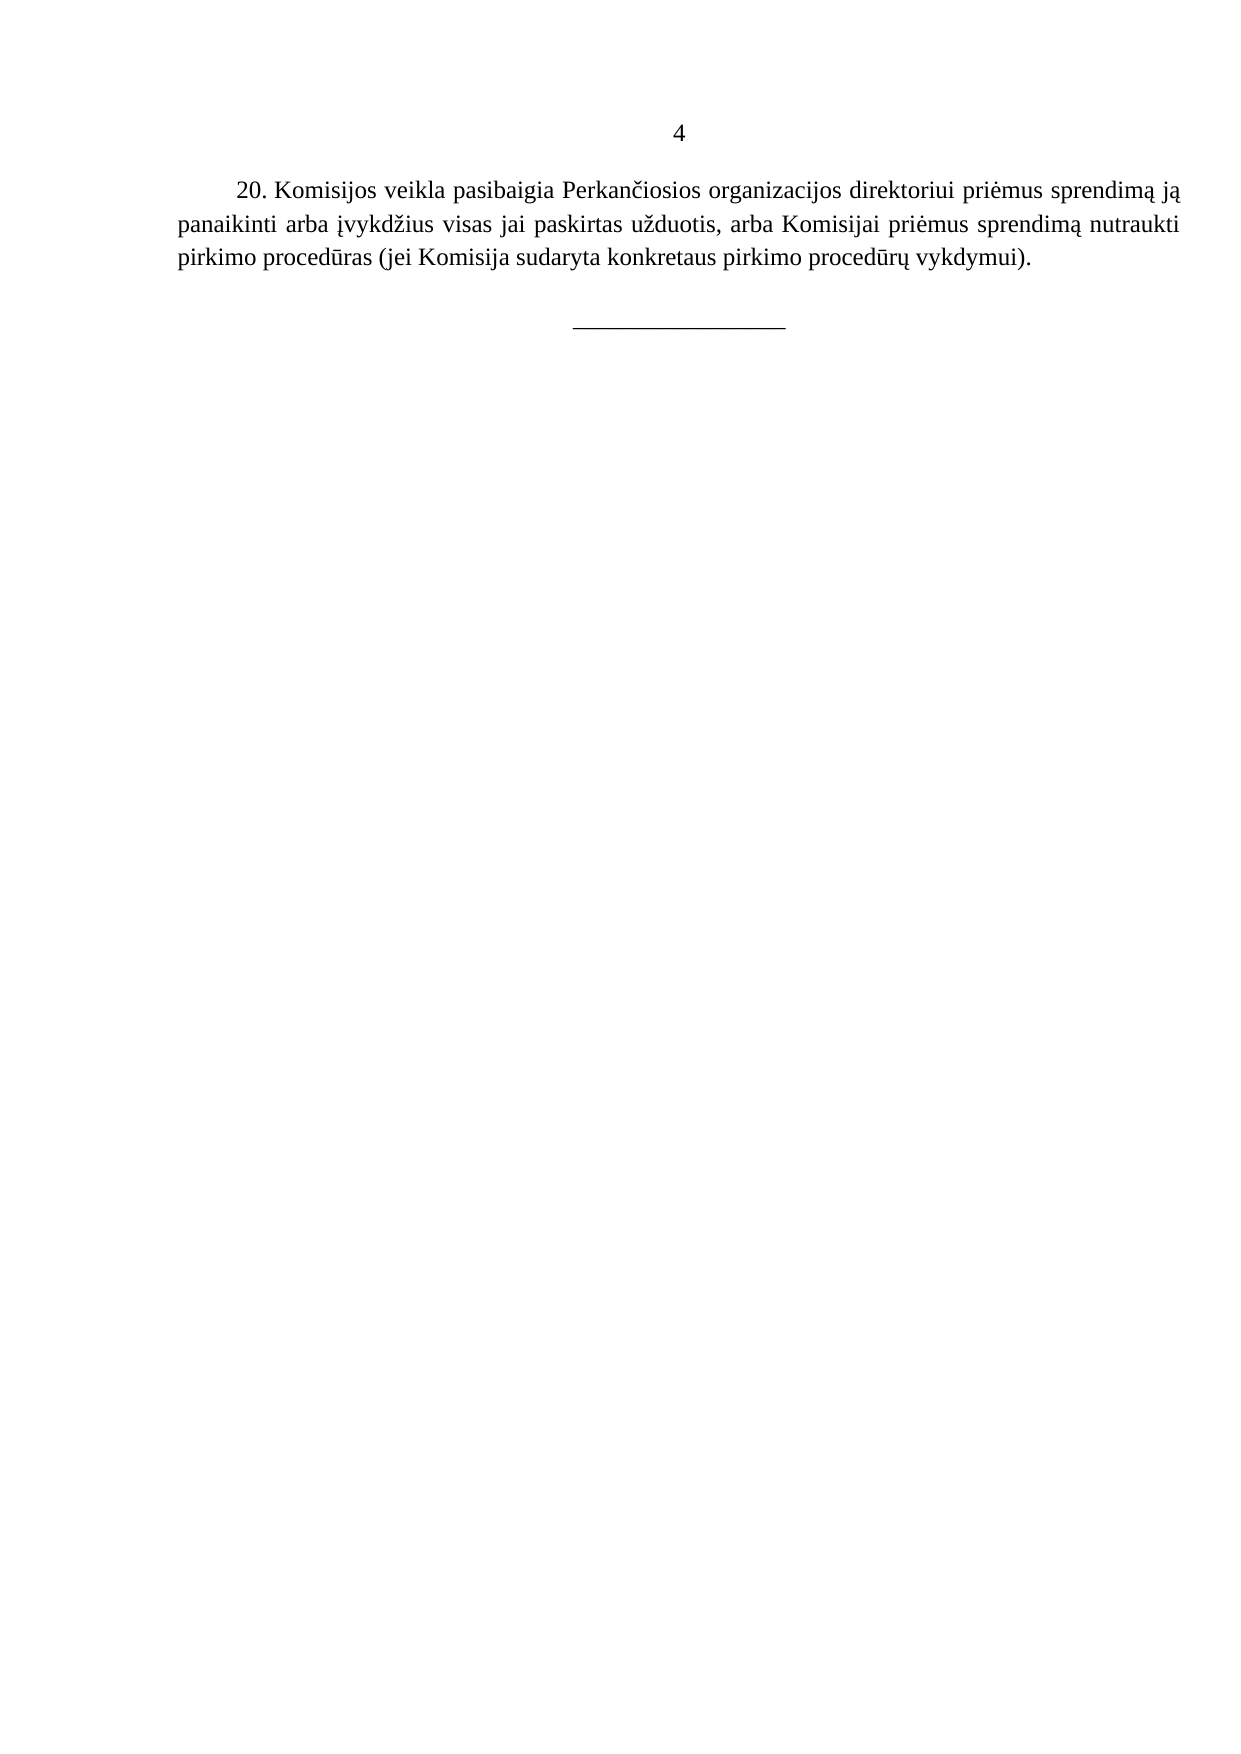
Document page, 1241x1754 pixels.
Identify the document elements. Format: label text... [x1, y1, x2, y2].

text 20. Komisijos veikla pasibaigia Perkančiosios organizacijos direktoriui priėmus sprendimą ją panaikinti arba įvykdžius visas jai paskirtas užduotis, arba Komisijai priėmus sprendimą nutraukti pirkimo procedūras (jei Komisija sudaryta konkretaus pirkimo procedūrų vykdymui). [177, 176, 1181, 270]
text _________________ [177, 303, 1181, 332]
